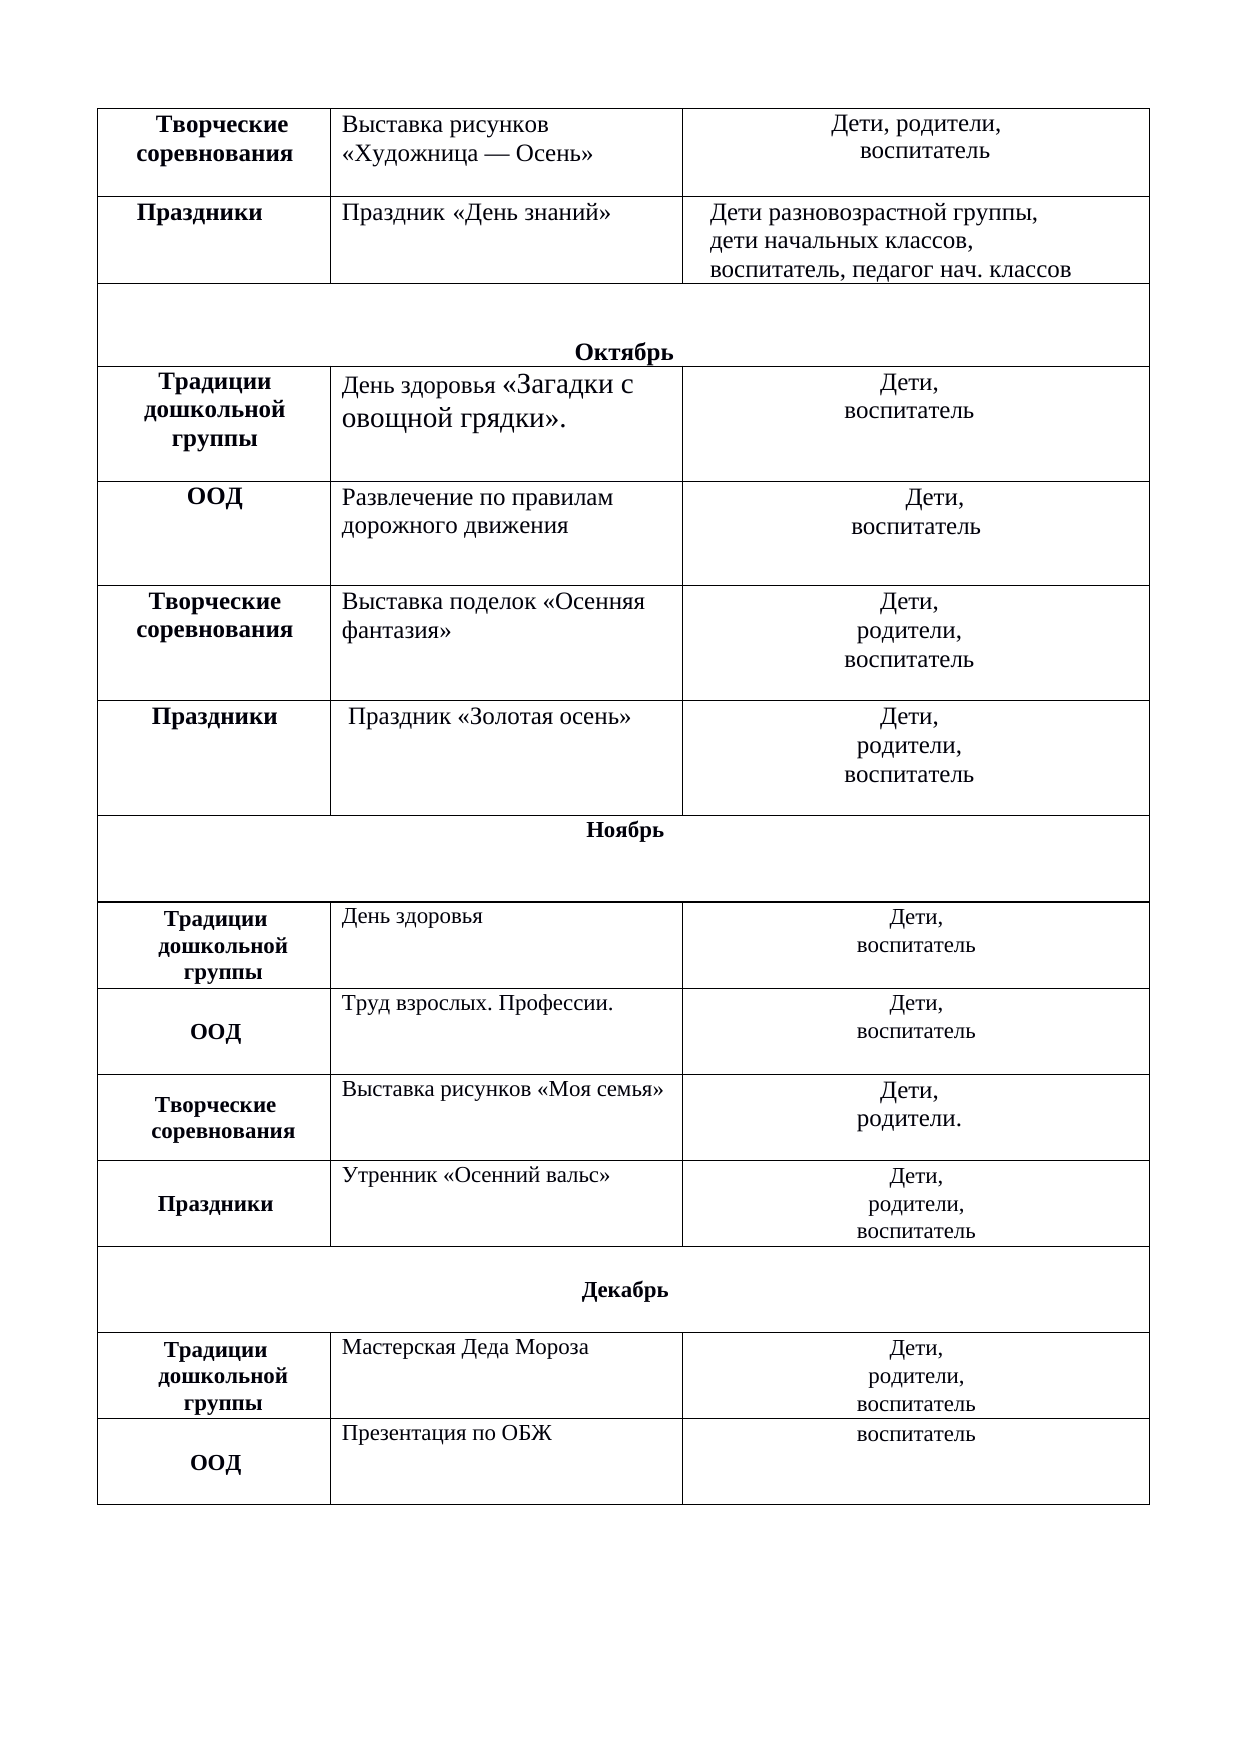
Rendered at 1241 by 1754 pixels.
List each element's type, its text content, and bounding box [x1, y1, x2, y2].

table_cell Мастерская Деда Мороза [331, 1333, 682, 1418]
table_cell Презентация по ОБЖ [331, 1419, 682, 1504]
table_cell ООД [98, 482, 330, 585]
table_cell Выставка рисунков «Художница — Осень» [331, 109, 682, 196]
table_cell Творческие соревнования [98, 586, 330, 700]
table_cell Дети разновозрастной группы, дети начальных классов, воспитатель, педагог нач. классов [683, 197, 1149, 283]
table_cell Дети, воспитатель [683, 903, 1149, 987]
table_cell Творческие соревнования [98, 1075, 330, 1160]
table_cell Традиции дошкольной группы [98, 903, 330, 987]
table_cell Праздник «День знаний» [331, 197, 682, 283]
table_cell Дети, родители, воспитатель [683, 701, 1149, 815]
table_cell Труд взрослых. Профессии. [331, 989, 682, 1074]
table_cell Декабрь [98, 1247, 1149, 1332]
table_cell Дети, родители, воспитатель [683, 109, 1149, 196]
table_cell Дети, воспитатель [683, 989, 1149, 1074]
table_cell Праздники [98, 1161, 330, 1246]
table_cell Развлечение по правилам дорожного движения [331, 482, 682, 585]
table_cell Октябрь [98, 284, 1149, 366]
table_cell Дети, воспитатель [683, 367, 1149, 481]
table_cell Ноябрь [98, 816, 1149, 901]
table_cell Традиции дошкольной группы [98, 1333, 330, 1418]
table_cell Дети, родители, воспитатель [683, 586, 1149, 700]
table_cell Дети, родители, воспитатель [683, 1161, 1149, 1246]
table_cell воспитатель [683, 1419, 1149, 1504]
table_cell Праздники [98, 197, 330, 283]
table_cell ООД [98, 1419, 330, 1504]
table_cell День здоровья [331, 903, 682, 987]
table_cell Праздники [98, 701, 330, 815]
table_cell Дети, воспитатель [683, 482, 1149, 585]
table_cell Утренник «Осенний вальс» [331, 1161, 682, 1246]
table_cell Творческие соревнования [98, 109, 330, 196]
table_cell Дети, родители, воспитатель [683, 1333, 1149, 1418]
table_cell Праздник «Золотая осень» [331, 701, 682, 815]
table_cell ООД [98, 989, 330, 1074]
table_cell Дети, родители. [683, 1075, 1149, 1160]
table_cell День здоровья «Загадки с овощной грядки». [331, 367, 682, 481]
table_cell Выставка рисунков «Моя семья» [331, 1075, 682, 1160]
table_cell Традиции дошкольной группы [98, 367, 330, 481]
table_cell Выставка поделок «Осенняя фантазия» [331, 586, 682, 700]
